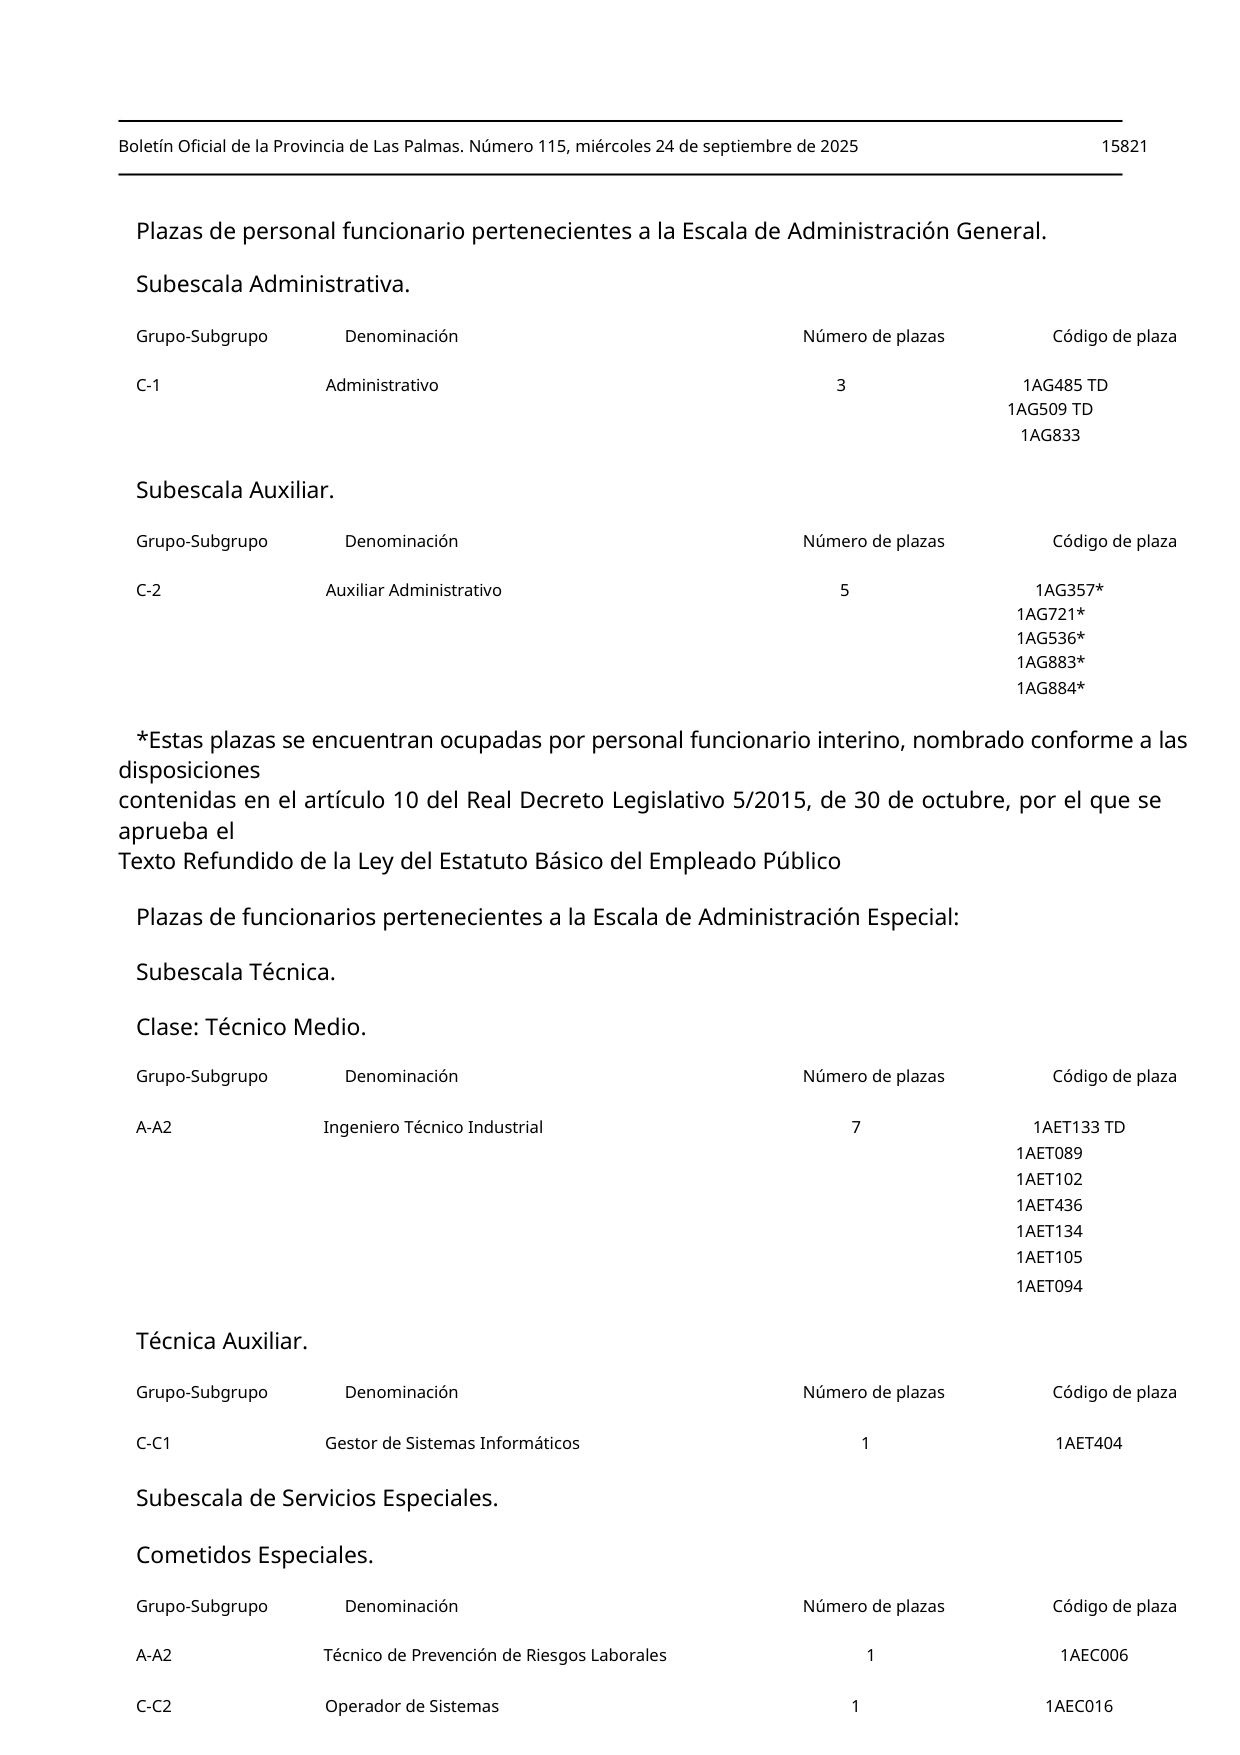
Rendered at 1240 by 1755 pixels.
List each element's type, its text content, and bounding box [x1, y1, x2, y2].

text 1AET134 [1125, 1222, 1229, 1242]
text Subescala Técnica. [1125, 959, 1229, 986]
text 1AG509 TD [1125, 399, 1229, 419]
text Plazas de personal funcionario pertenecientes a la Escala de Administración General. [1125, 218, 1229, 245]
text 1AG884* [1125, 678, 1229, 698]
text 1AET105 [1125, 1248, 1229, 1268]
text 1AET102 [1125, 1170, 1229, 1190]
text 1AG536* [1125, 628, 1229, 648]
text Subescala Administrativa. [1125, 272, 1229, 298]
text 1AG883* [1125, 652, 1229, 672]
text C-1 Administrativo 3 1AG485 TD [1125, 375, 1229, 395]
text Subescala de Servicios Especiales. [1125, 1485, 1229, 1512]
text Grupo-Subgrupo Denominación Número de plazas Código de plaza [1125, 1067, 1229, 1087]
text *Estas plazas se encuentran ocupadas por personal funcionario interino, nombrado conforme a las disposiciones contenidas en el artículo 10 del Real Decreto Legislativo 5/2015, de 30 de octubre, por el que se aprueba el Texto Refundido de la Ley del Estatuto Básico del Empleado Público [1125, 724, 1229, 875]
text 1AET089 [1125, 1144, 1229, 1164]
text C-2 Auxiliar Administrativo 5 1AG357* [1125, 580, 1229, 600]
text Cometidos Especiales. [1125, 1542, 1229, 1569]
text 1AET436 [1125, 1196, 1229, 1216]
text Grupo-Subgrupo Denominación Número de plazas Código de plaza [1125, 531, 1229, 551]
text 1AET094 [1125, 1276, 1229, 1296]
text Grupo-Subgrupo Denominación Número de plazas Código de plaza [1125, 326, 1229, 346]
text Subescala Auxiliar. [1125, 477, 1229, 503]
text 1AG833 [1125, 425, 1229, 445]
text A-A2 Técnico de Prevención de Riesgos Laborales 1 1AEC006 [136, 1646, 1229, 1666]
text Clase: Técnico Medio. [1125, 1014, 1229, 1041]
text Grupo-Subgrupo Denominación Número de plazas Código de plaza [1125, 1597, 1229, 1617]
text Boletín Oficial de la Provincia de Las Palmas. Número 115, miércoles 24 de septiembre de 2025 15821 [1125, 136, 1229, 156]
text C-C1 Gestor de Sistemas Informáticos 1 1AET404 [1125, 1433, 1229, 1453]
text C-C2 Operador de Sistemas 1 1AEC016 [136, 1697, 1229, 1717]
text A-A2 Ingeniero Técnico Industrial 7 1AET133 TD [1125, 1118, 1229, 1138]
text Plazas de funcionarios pertenecientes a la Escala de Administración Especial: [1125, 904, 1229, 931]
text Técnica Auxiliar. [1125, 1328, 1229, 1354]
text 1AG721* [1125, 604, 1229, 624]
text Grupo-Subgrupo Denominación Número de plazas Código de plaza [1125, 1382, 1229, 1402]
